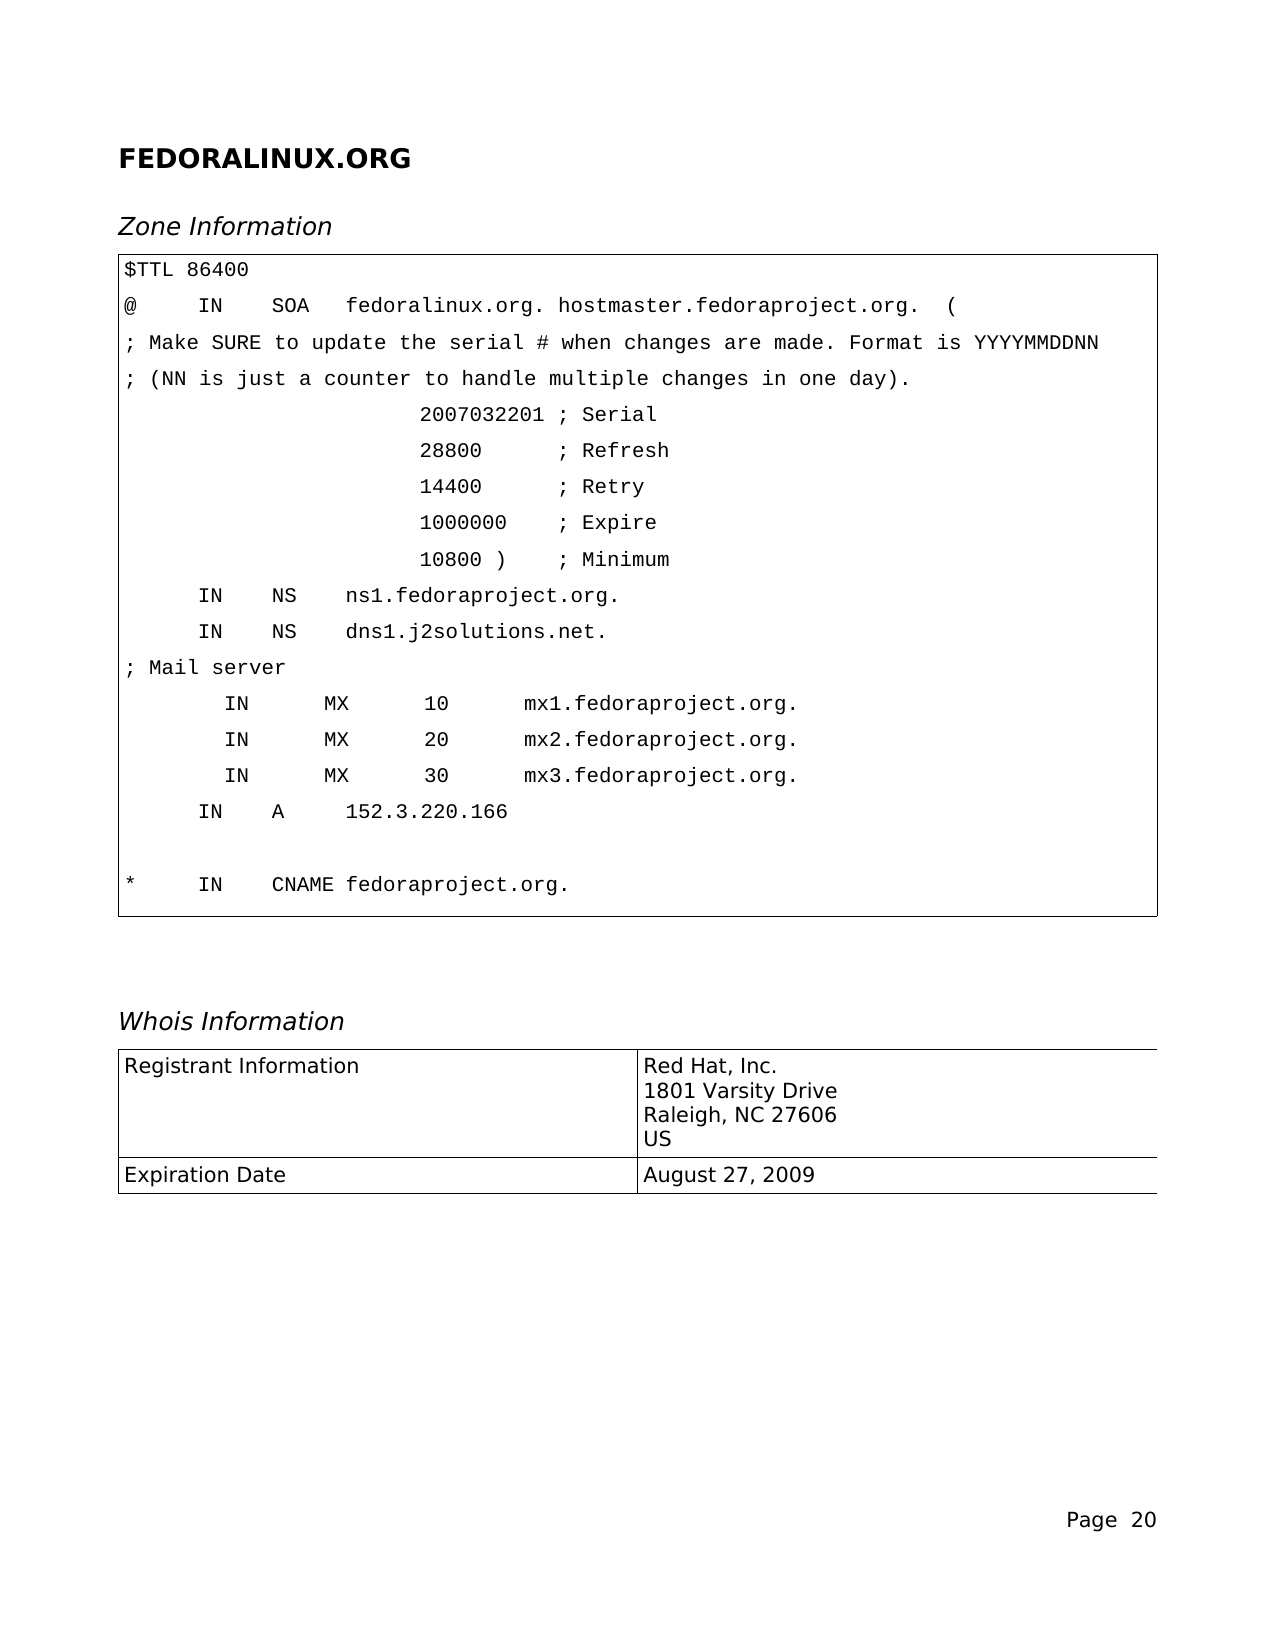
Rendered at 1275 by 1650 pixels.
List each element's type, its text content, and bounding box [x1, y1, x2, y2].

table_cell Expiration Date [119, 1158, 637, 1193]
subtitle Whois information [118, 1007, 1157, 1036]
table_header Registrant Information [119, 1050, 637, 1157]
subtitle Zone information [118, 212, 1157, 241]
table_header $TTL 86400 @ IN SOA fedoralinux.org. hostmaster.fedoraproject.org. ( ; Make SURE to update the serial # when changes are made. Format is YYYYMMDDNN ; (NN is just a counter to handle multiple changes in one day). 2007032201 ; Serial 28800 ; Refresh 14400 ; Retry 1000000 ; Expire 10800 ) ; Minimum IN NS ns1.fedoraproject.org. IN NS dns1.j2solutions.net. ; Mail server IN MX 10 mx1.fedoraproject.org. IN MX 20 mx2.fedoraproject.org. IN MX 30 mx3.fedoraproject.org. IN A 152.3.220.166 * IN CNAME fedoraproject.org. [119, 255, 1157, 916]
subtitle fedoralinux.org [118, 143, 1157, 175]
table_header Red Hat, Inc. 1801 Varsity Drive Raleigh, NC 27606 US [638, 1050, 1157, 1157]
table_cell August 27, 2009 [638, 1158, 1157, 1193]
